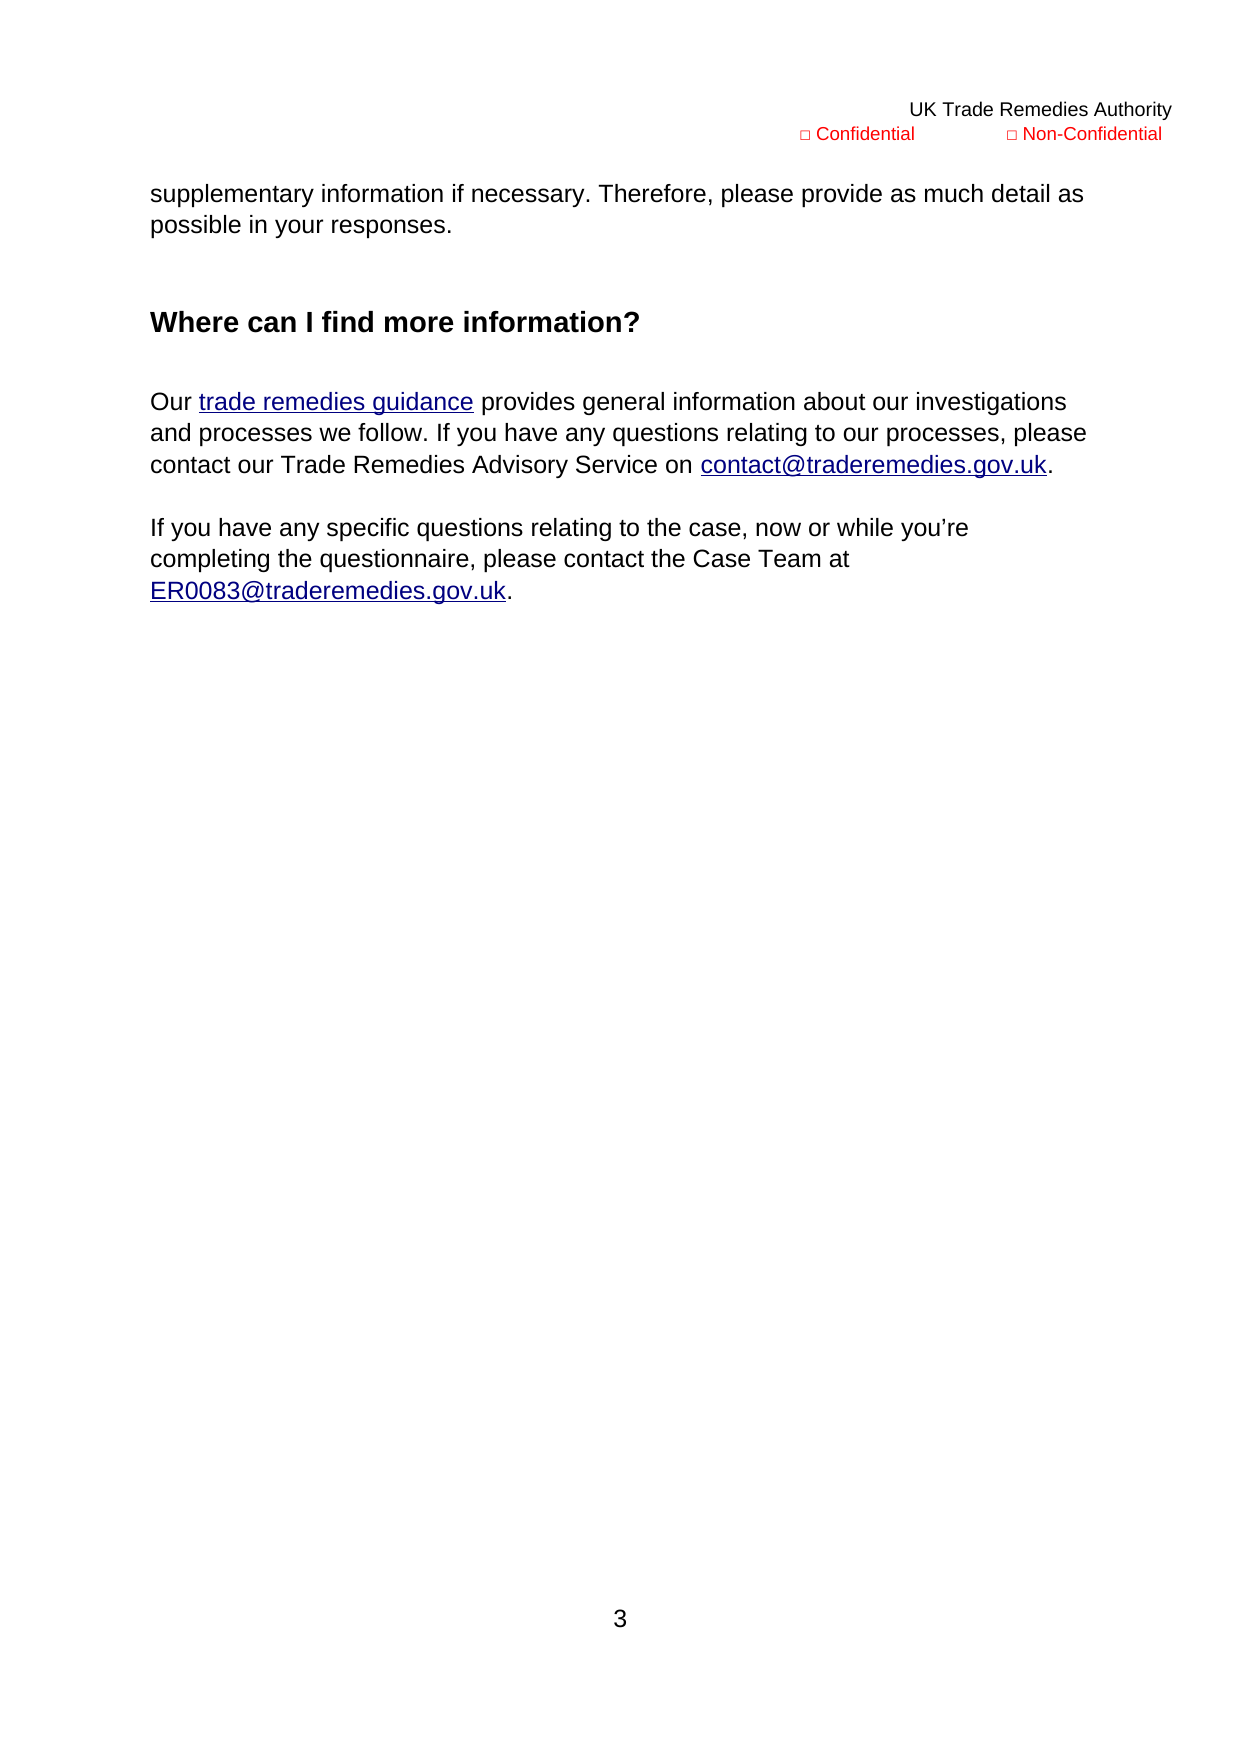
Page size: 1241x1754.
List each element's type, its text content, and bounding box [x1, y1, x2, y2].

text Our trade remedies guidance provides general information about our investigations and processes we follow. If you have any questions relating to our processes, please contact our Trade Remedies Advisory Service on contact@traderemedies.gov.uk. [150, 387, 1090, 478]
text If you have any specific questions relating to the case, now or while you’re completing the questionnaire, please contact the Case Team at ER0083@traderemedies.gov.uk. [150, 513, 1090, 605]
text supplementary information if necessary. Therefore, please provide as much detail as possible in your responses. [150, 179, 1090, 239]
subtitle Where can I find more information? [150, 305, 1090, 338]
